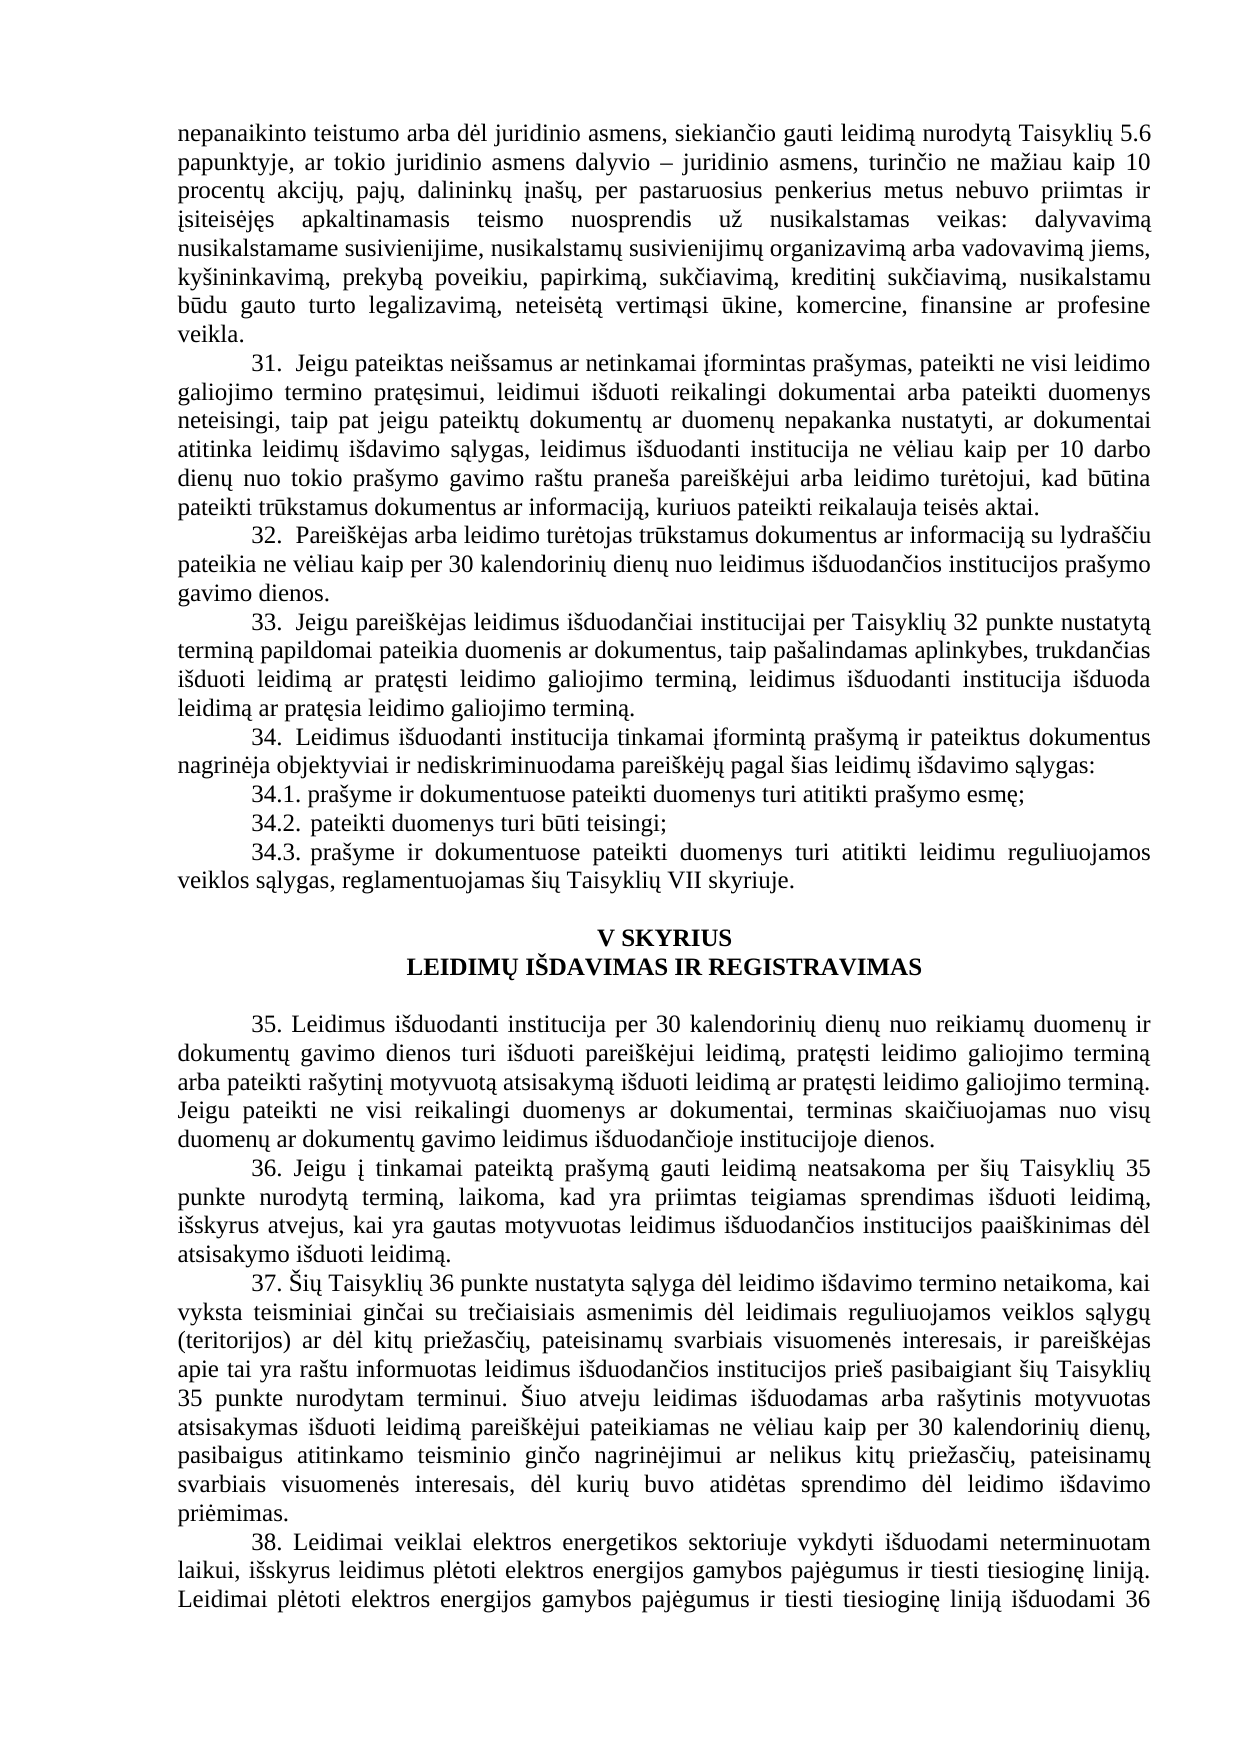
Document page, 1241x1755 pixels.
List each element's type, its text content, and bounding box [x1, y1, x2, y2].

text 34. Leidimus išduodanti institucija tinkamai įformintą prašymą ir pateiktus dokumentus nagrinėja objektyviai ir nediskriminuodama pareiškėjų pagal šias leidimų išdavimo sąlygas: [177, 722, 1152, 779]
text 31. Jeigu pateiktas neišsamus ar netinkamai įformintas prašymas, pateikti ne visi leidimo galiojimo termino pratęsimui, leidimui išduoti reikalingi dokumentai arba pateikti duomenys neteisingi, taip pat jeigu pateiktų dokumentų ar duomenų nepakanka nustatyti, ar dokumentai atitinka leidimų išdavimo sąlygas, leidimus išduodanti institucija ne vėliau kaip per 10 darbo dienų nuo tokio prašymo gavimo raštu praneša pareiškėjui arba leidimo turėtojui, kad būtina pateikti trūkstamus dokumentus ar informaciją, kuriuos pateikti reikalauja teisės aktai. [177, 348, 1152, 521]
text 36. Jeigu į tinkamai pateiktą prašymą gauti leidimą neatsakoma per šių Taisyklių 35 punkte nurodytą terminą, laikoma, kad yra priimtas teigiamas sprendimas išduoti leidimą, išskyrus atvejus, kai yra gautas motyvuotas leidimus išduodančios institucijos paaiškinimas dėl atsisakymo išduoti leidimą. [177, 1153, 1152, 1268]
text 33. Jeigu pareiškėjas leidimus išduodančiai institucijai per Taisyklių 32 punkte nustatytą terminą papildomai pateikia duomenis ar dokumentus, taip pašalindamas aplinkybes, trukdančias išduoti leidimą ar pratęsti leidimo galiojimo terminą, leidimus išduodanti institucija išduoda leidimą ar pratęsia leidimo galiojimo terminą. [177, 607, 1152, 722]
text 32. Pareiškėjas arba leidimo turėtojas trūkstamus dokumentus ar informaciją su lydraščiu pateikia ne vėliau kaip per 30 kalendorinių dienų nuo leidimus išduodančios institucijos prašymo gavimo dienos. [177, 521, 1152, 607]
text 34.1. prašyme ir dokumentuose pateikti duomenys turi atitikti prašymo esmę; [177, 779, 1152, 808]
text 34.2. pateikti duomenys turi būti teisingi; [177, 808, 1152, 837]
text 37. Šių Taisyklių 36 punkte nustatyta sąlyga dėl leidimo išdavimo termino netaikoma, kai vyksta teisminiai ginčai su trečiaisiais asmenimis dėl leidimais reguliuojamos veiklos sąlygų (teritorijos) ar dėl kitų priežasčių, pateisinamų svarbiais visuomenės interesais, ir pareiškėjas apie tai yra raštu informuotas leidimus išduodančios institucijos prieš pasibaigiant šių Taisyklių 35 punkte nurodytam terminui. Šiuo atveju leidimas išduodamas arba rašytinis motyvuotas atsisakymas išduoti leidimą pareiškėjui pateikiamas ne vėliau kaip per 30 kalendorinių dienų, pasibaigus atitinkamo teisminio ginčo nagrinėjimui ar nelikus kitų priežasčių, pateisinamų svarbiais visuomenės interesais, dėl kurių buvo atidėtas sprendimo dėl leidimo išdavimo priėmimas. [177, 1268, 1152, 1527]
text LEIDIMŲ IŠDAVIMAS IR REGISTRAVIMAS [177, 952, 1152, 981]
text V SKYRIUS [177, 923, 1152, 952]
text 35. Leidimus išduodanti institucija per 30 kalendorinių dienų nuo reikiamų duomenų ir dokumentų gavimo dienos turi išduoti pareiškėjui leidimą, pratęsti leidimo galiojimo terminą arba pateikti rašytinį motyvuotą atsisakymą išduoti leidimą ar pratęsti leidimo galiojimo terminą. Jeigu pateikti ne visi reikalingi duomenys ar dokumentai, terminas skaičiuojamas nuo visų duomenų ar dokumentų gavimo leidimus išduodančioje institucijoje dienos. [177, 1009, 1152, 1153]
text nepanaikinto teistumo arba dėl juridinio asmens, siekiančio gauti leidimą nurodytą Taisyklių 5.6 papunktyje, ar tokio juridinio asmens dalyvio – juridinio asmens, turinčio ne mažiau kaip 10 procentų akcijų, pajų, dalininkų įnašų, per pastaruosius penkerius metus nebuvo priimtas ir įsiteisėjęs apkaltinamasis teismo nuosprendis už nusikalstamas veikas: dalyvavimą nusikalstamame susivienijime, nusikalstamų susivienijimų organizavimą arba vadovavimą jiems, kyšininkavimą, prekybą poveikiu, papirkimą, sukčiavimą, kreditinį sukčiavimą, nusikalstamu būdu gauto turto legalizavimą, neteisėtą vertimąsi ūkine, komercine, finansine ar profesine veikla. [177, 118, 1152, 348]
text 38. Leidimai veiklai elektros energetikos sektoriuje vykdyti išduodami neterminuotam laikui, išskyrus leidimus plėtoti elektros energijos gamybos pajėgumus ir tiesti tiesioginę liniją. Leidimai plėtoti elektros energijos gamybos pajėgumus ir tiesti tiesioginę liniją išduodami 36 [177, 1527, 1152, 1613]
text 34.3. prašyme ir dokumentuose pateikti duomenys turi atitikti leidimu reguliuojamos veiklos sąlygas, reglamentuojamas šių Taisyklių VII skyriuje. [177, 837, 1152, 894]
